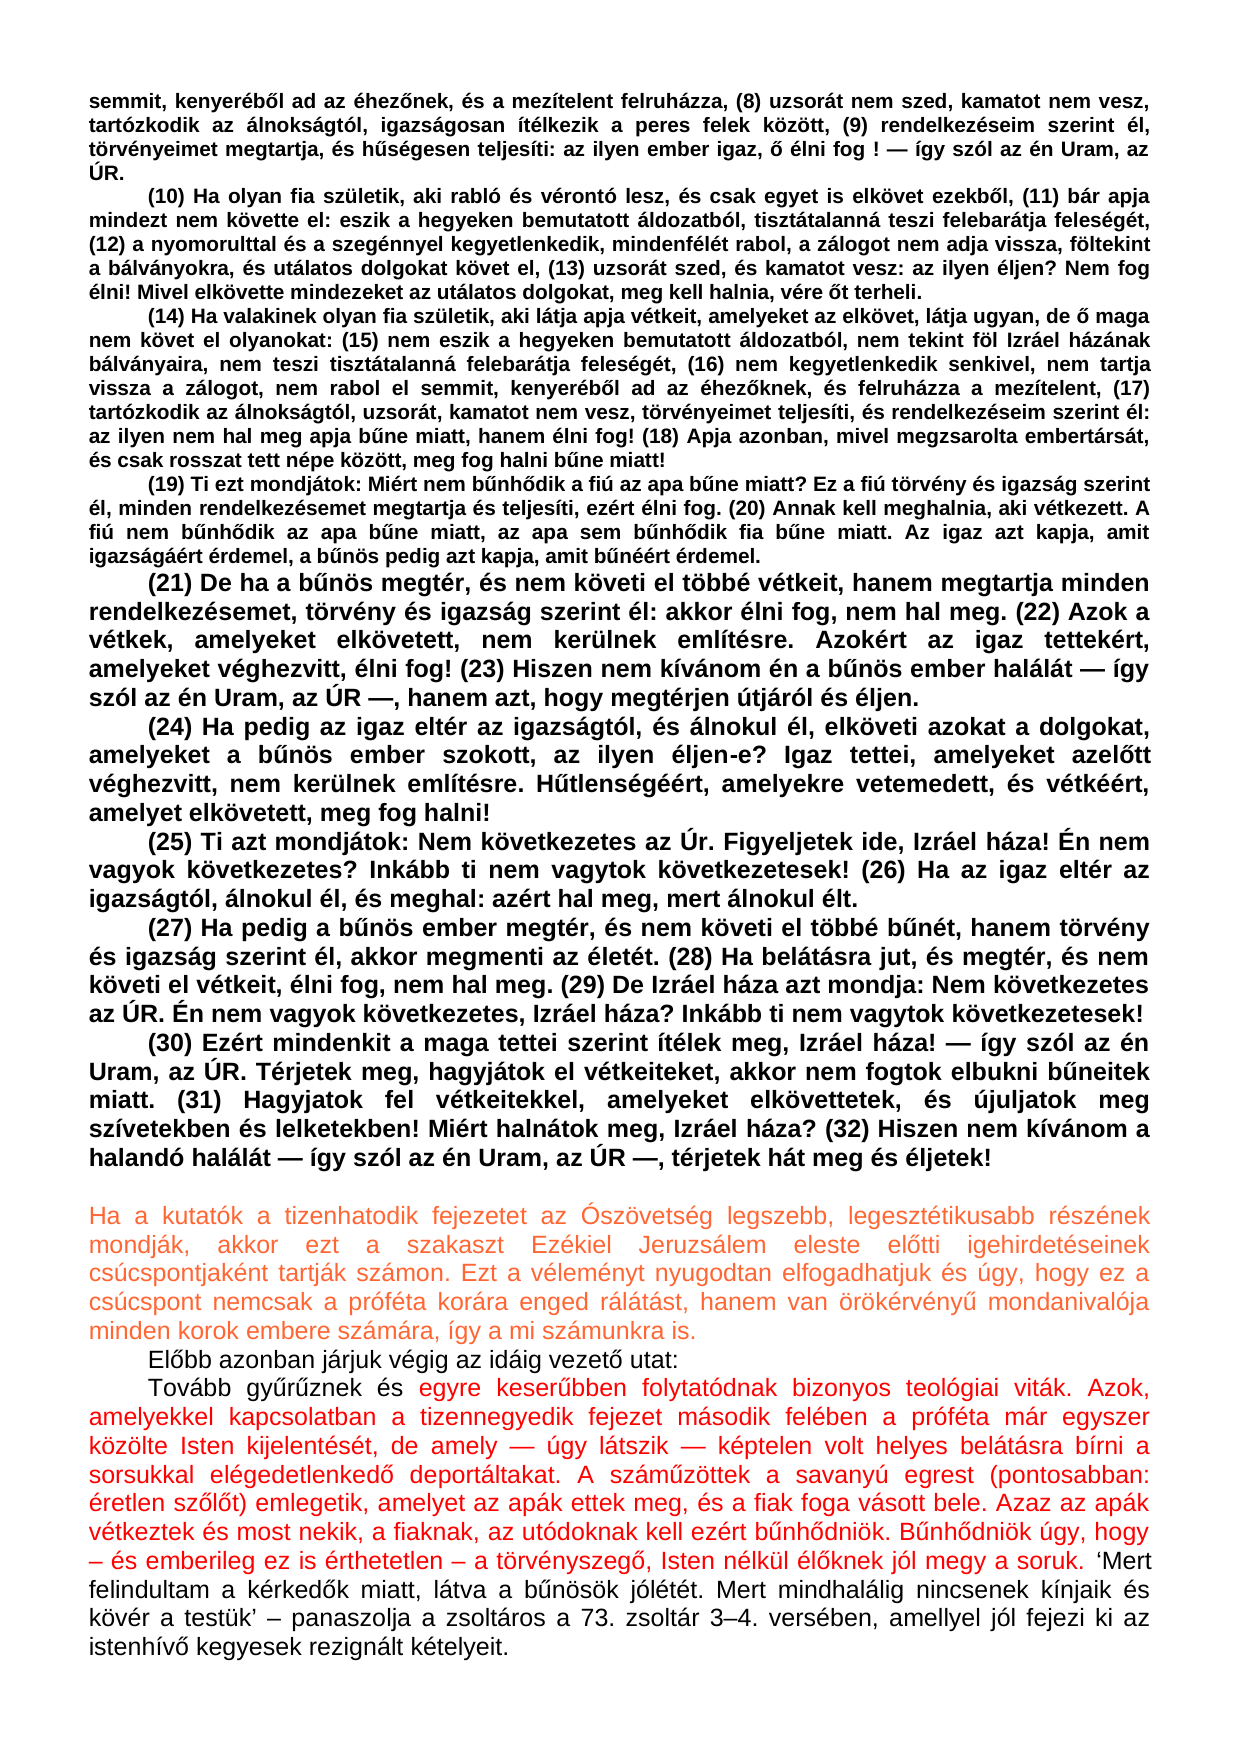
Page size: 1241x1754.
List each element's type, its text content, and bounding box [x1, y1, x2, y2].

text (30) Ezért mindenkit a maga tettei szerint ítélek meg, Izráel háza! ― így szól az én Uram, az ÚR. Térjetek meg, hagyjátok el vétkeiteket, akkor nem fogtok elbukni bűneitek miatt. (31) Hagyjatok fel vétkeitekkel, amelyeket elkövettetek, és újuljatok meg szívetekben és lelketekben! Miért halnátok meg, Izráel háza? (32) Hiszen nem kívánom a halandó halálát ― így szól az én Uram, az ÚR ―, térjetek hát meg és éljetek! [88, 1028, 1152, 1171]
text (27) Ha pedig a bűnös ember megtér, és nem követi el többé bűnét, hanem törvény és igazság szerint él, akkor megmenti az életét. (28) Ha belátásra jut, és megtér, és nem követi el vétkeit, élni fog, nem hal meg. (29) De Izráel háza azt mondja: Nem következetes az ÚR. Én nem vagyok következetes, Izráel háza? Inkább ti nem vagytok következetesek! [88, 913, 1152, 1028]
text (10) Ha olyan fia születik, aki rabló és vérontó lesz, és csak egyet is elkövet ezekből, (11) bár apja mindezt nem követte el: eszik a hegyeken bemutatott áldozatból, tisztátalanná teszi felebarátja feleségét, (12) a nyomorulttal és a szegénnyel kegyetlenkedik, mindenfélét rabol, a zálogot nem adja vissza, föltekint a bálványokra, és utálatos dolgokat követ el, (13) uzsorát szed, és kamatot vesz: az ilyen éljen? Nem fog élni! Mivel elkövette mindezeket az utálatos dolgokat, meg kell halnia, vére őt terheli. [88, 184, 1152, 304]
text semmit, kenyeréből ad az éhezőnek, és a mezítelent felruházza, (8) uzsorát nem szed, kamatot nem vesz, tartózkodik az álnokságtól, igazságosan ítélkezik a peres felek között, (9) rendelkezéseim szerint él, törvényeimet megtartja, és hűségesen teljesíti: az ilyen ember igaz, ő élni fog ! ― így szól az én Uram, az ÚR. [88, 88, 1152, 184]
text (14) Ha valakinek olyan fia születik, aki látja apja vétkeit, amelyeket az elkövet, látja ugyan, de ő maga nem követ el olyanokat: (15) nem eszik a hegyeken bemutatott áldozatból, nem tekint föl Izráel házának bálványaira, nem teszi tisztátalanná felebarátja feleségét, (16) nem kegyetlenkedik senkivel, nem tartja vissza a zálogot, nem rabol el semmit, kenyeréből ad az éhezőknek, és felruházza a mezítelent, (17) tartózkodik az álnokságtól, uzsorát, kamatot nem vesz, törvényeimet teljesíti, és rendelkezéseim szerint él: az ilyen nem hal meg apja bűne miatt, hanem élni fog! (18) Apja azonban, mivel megzsarolta embertársát, és csak rosszat tett népe között, meg fog halni bűne miatt! [88, 304, 1152, 472]
text Előbb azonban járjuk végig az idáig vezető utat: [88, 1345, 1152, 1373]
text Tovább gyűrűznek és egyre keserűbben folytatódnak bizonyos teológiai viták. Azok, amelyekkel kapcsolatban a tizennegyedik fejezet második felében a próféta már egyszer közölte Isten kijelentését, de amely ― úgy látszik ― képtelen volt helyes belátásra bírni a sorsukkal elégedetlenkedő deportáltakat. A száműzöttek a savanyú egrest (pontosabban: éretlen szőlőt) emlegetik, amelyet az apák ettek meg, és a fiak foga vásott bele. Azaz az apák vétkeztek és most nekik, a fiaknak, az utódoknak kell ezért bűnhődniök. Bűnhődniök úgy, hogy – és emberileg ez is érthetetlen – a törvényszegő, Isten nélkül élőknek jól megy a soruk. ‘Mert felindultam a kérkedők miatt, látva a bűnösök jólétét. Mert mindhalálig nincsenek kínjaik és kövér a testük’ – panaszolja a zsoltáros a 73. zsoltár 3–4. versében, amellyel jól fejezi ki az istenhívő kegyesek rezignált kételyeit. [88, 1373, 1152, 1661]
text Ha a kutatók a tizenhatodik fejezetet az Ószövetség legszebb, legesztétikusabb részének mondják, akkor ezt a szakaszt Ezékiel Jeruzsálem eleste előtti igehirdetéseinek csúcspontjaként tartják számon. Ezt a véleményt nyugodtan elfogadhatjuk és úgy, hogy ez a csúcspont nemcsak a próféta korára enged rálátást, hanem van örökérvényű mondanivalója minden korok embere számára, így a mi számunkra is. [88, 1201, 1152, 1345]
text (24) Ha pedig az igaz eltér az igazságtól, és álnokul él, elköveti azokat a dolgokat, amelyeket a bűnös ember szokott, az ilyen éljen‑e? Igaz tettei, amelyeket azelőtt véghezvitt, nem kerülnek említésre. Hűtlenségéért, amelyekre vetemedett, és vétkéért, amelyet elkövetett, meg fog halni! [88, 711, 1152, 826]
text (21) De ha a bűnös megtér, és nem követi el többé vétkeit, hanem megtartja minden rendelkezésemet, törvény és igazság szerint él: akkor élni fog, nem hal meg. (22) Azok a vétkek, amelyeket elkövetett, nem kerülnek említésre. Azokért az igaz tettekért, amelyeket véghezvitt, élni fog! (23) Hiszen nem kívánom én a bűnös ember halálát ― így szól az én Uram, az ÚR ―, hanem azt, hogy megtérjen útjáról és éljen. [88, 568, 1152, 711]
text (25) Ti azt mondjátok: Nem következetes az Úr. Figyeljetek ide, Izráel háza! Én nem vagyok következetes? Inkább ti nem vagytok következetesek! (26) Ha az igaz eltér az igazságtól, álnokul él, és meghal: azért hal meg, mert álnokul élt. [88, 826, 1152, 913]
text (19) Ti ezt mondjátok: Miért nem bűnhődik a fiú az apa bűne miatt? Ez a fiú törvény és igazság szerint él, minden rendelkezésemet megtartja és teljesíti, ezért élni fog. (20) Annak kell meghalnia, aki vétkezett. A fiú nem bűnhődik az apa bűne miatt, az apa sem bűnhődik fia bűne miatt. Az igaz azt kapja, amit igazságáért érdemel, a bűnös pedig azt kapja, amit bűnéért érdemel. [88, 472, 1152, 568]
